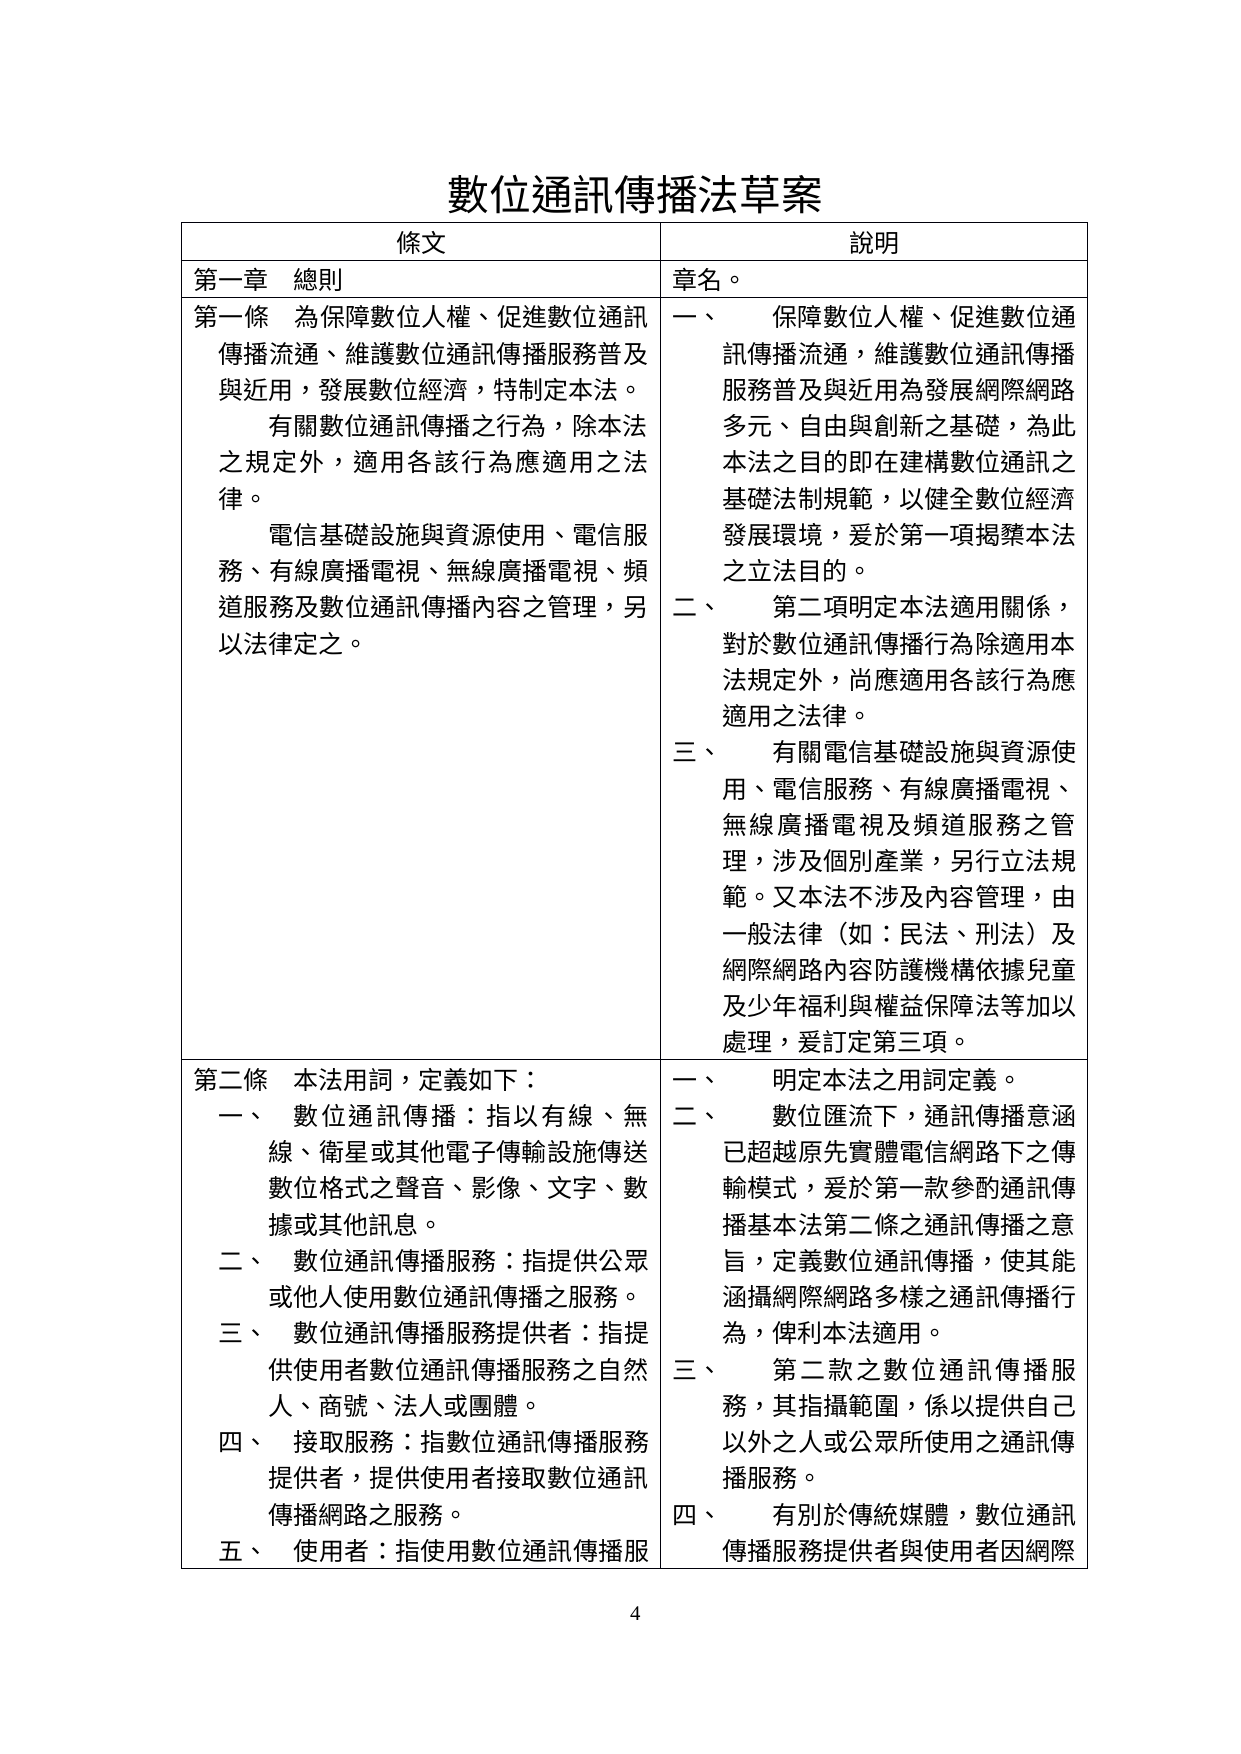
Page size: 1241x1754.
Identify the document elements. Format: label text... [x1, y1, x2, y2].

table_cell 章名。 [661, 261, 1087, 297]
table_cell 保障數位人權、促進數位通訊傳播流通，維護數位通訊傳播服務普及與近用為發展網際網路多元、自由與創新之基礎，為此本法之目的即在建構數位通訊之基礎法制規範，以健全數位經濟發展環境，爰於第一項揭櫫本法之立法目的。 第二項明定本法適用關係，對於數位通訊傳播行為除適用本法規定外，尚應適用各該行為應適用之法律。 有關電信基礎設施與資源使用、電信服務、有線廣播電視、無線廣播電視及頻道服務之管理，涉及個別產業，另行立法規範。又本法不涉及內容管理，由一般法律（如：民法、刑法）及網際網路內容防護機構依據兒童及少年福利與權益保障法等加以處理，爰訂定第三項。 [661, 298, 1087, 1059]
table_cell 明定本法之用詞定義。 數位匯流下，通訊傳播意涵已超越原先實體電信網路下之傳輸模式，爰於第一款參酌通訊傳播基本法第二條之通訊傳播之意旨，定義數位通訊傳播，使其能涵攝網際網路多樣之通訊傳播行為，俾利本法適用。 第二款之數位通訊傳播服務，其指攝範圍，係以提供自己以外之人或公眾所使用之通訊傳播服務。 有別於傳統媒體，數位通訊傳播服務提供者與使用者因網際 [661, 1060, 1087, 1568]
text 數位通訊傳播法草案 [177, 162, 1092, 222]
table_header 條文 [182, 223, 660, 259]
table_cell 第一章 總則 [182, 261, 660, 297]
table_header 說明 [661, 223, 1087, 259]
table_cell 第二條 本法用詞，定義如下： 數位通訊傳播：指以有線、無線、衛星或其他電子傳輸設施傳送數位格式之聲音、影像、文字、數據或其他訊息。 數位通訊傳播服務：指提供公眾或他人使用數位通訊傳播之服務。 數位通訊傳播服務提供者：指提供使用者數位通訊傳播服務之自然人、商號、法人或團體。 接取服務：指數位通訊傳播服務提供者，提供使用者接取數位通訊傳播網路之服務。 使用者：指使用數位通訊傳播服 [182, 1060, 660, 1568]
table_cell 第一條 為保障數位人權、促進數位通訊傳播流通、維護數位通訊傳播服務普及與近用，發展數位經濟，特制定本法。 有關數位通訊傳播之行為，除本法之規定外，適用各該行為應適用之法律。 電信基礎設施與資源使用、電信服務、有線廣播電視、無線廣播電視、頻道服務及數位通訊傳播內容之管理，另以法律定之。 [182, 298, 660, 1059]
